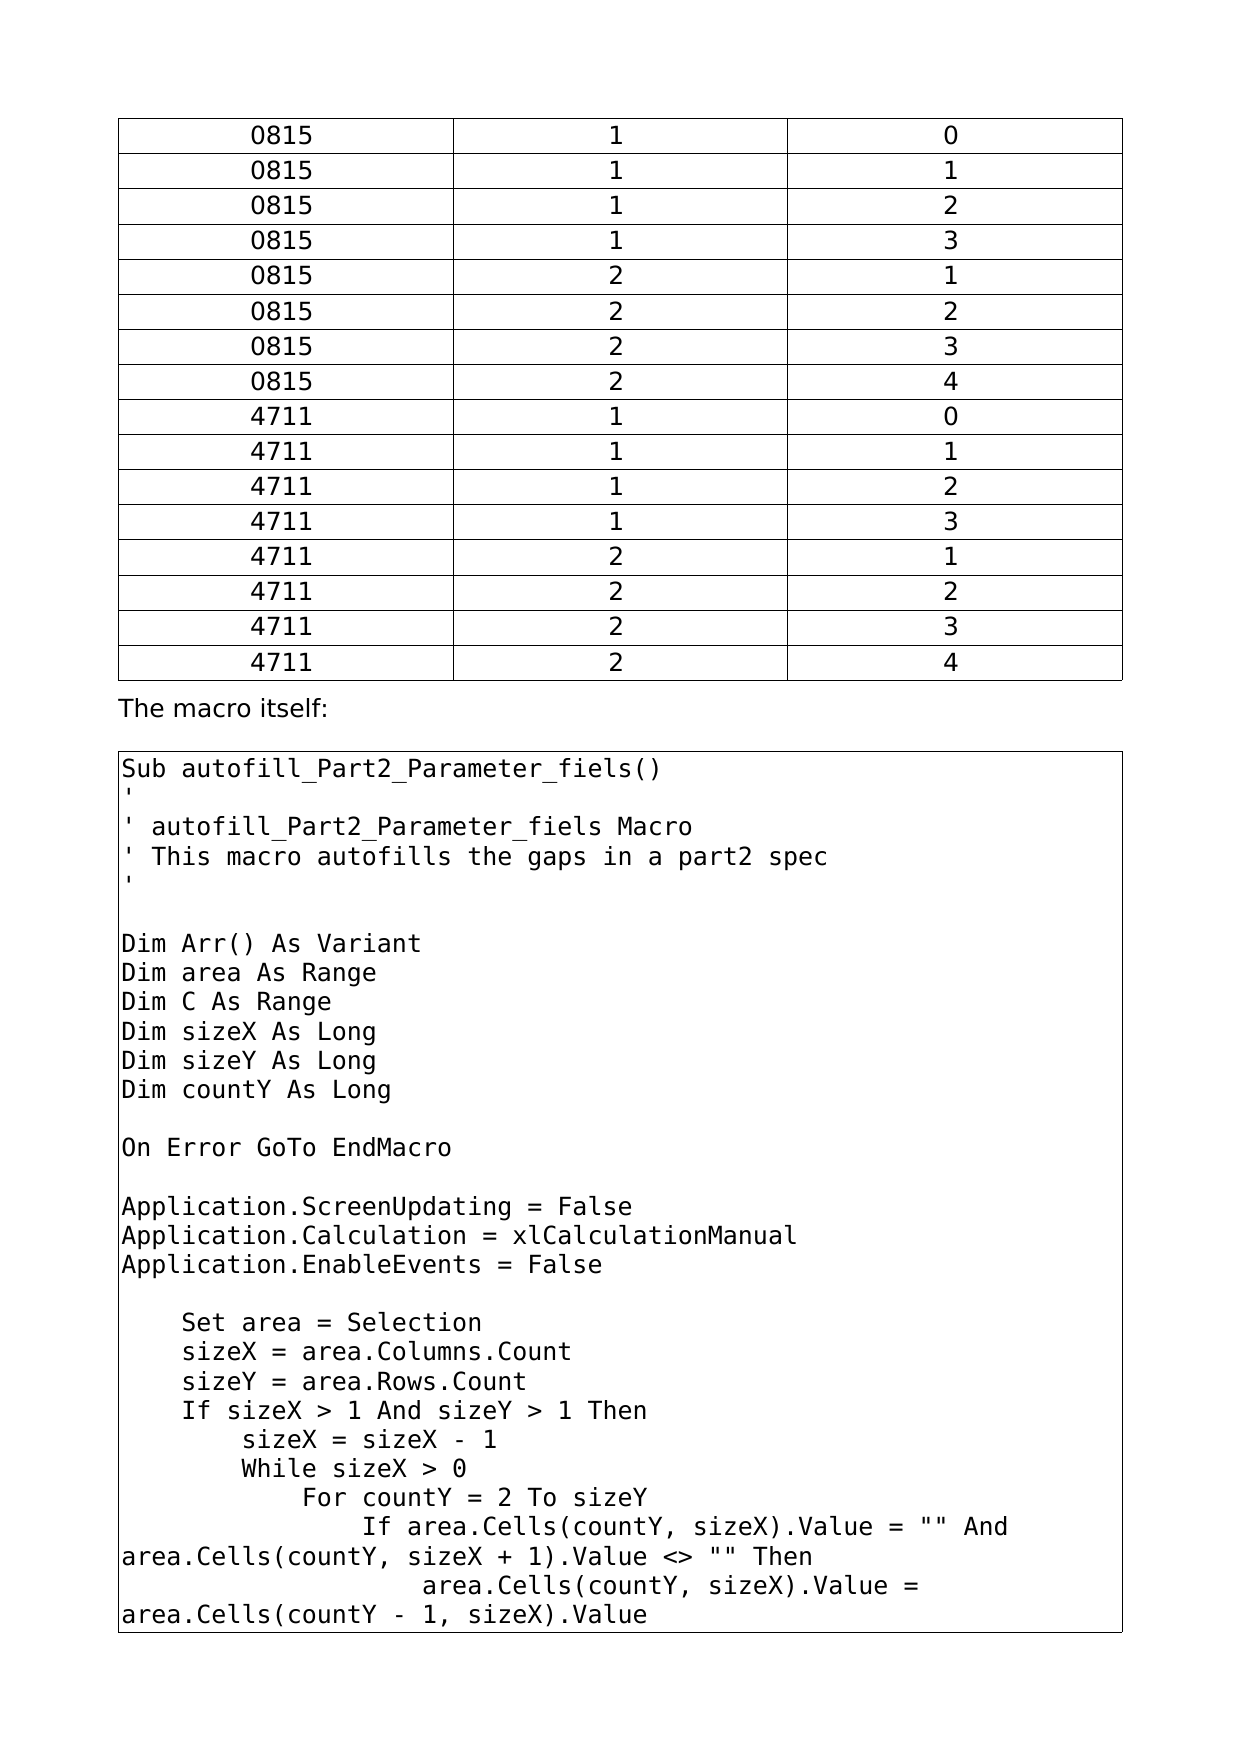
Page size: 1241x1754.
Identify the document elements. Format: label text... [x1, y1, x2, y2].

table_cell 4711 [119, 435, 453, 469]
table_cell 0815 [119, 189, 453, 223]
table_cell 2 [454, 540, 787, 574]
table_cell 1 [788, 540, 1122, 574]
table_cell 2 [454, 576, 787, 609]
table_cell 2 [788, 295, 1122, 329]
table_cell 2 [788, 576, 1122, 609]
table_cell 2 [788, 189, 1122, 223]
table_cell 4 [788, 646, 1122, 680]
table_cell 0815 [119, 330, 453, 364]
table_cell 4711 [119, 576, 453, 609]
table_cell 1 [788, 260, 1122, 294]
table_cell 2 [788, 470, 1122, 504]
table_cell 4711 [119, 611, 453, 645]
table_cell 0815 [119, 260, 453, 294]
table_cell 2 [454, 260, 787, 294]
table_cell 1 [454, 225, 787, 258]
table_cell 4711 [119, 470, 453, 504]
table_cell 0815 [119, 154, 453, 188]
table_cell 3 [788, 225, 1122, 258]
table_cell 3 [788, 330, 1122, 364]
table_cell 0815 [119, 225, 453, 258]
table_cell 3 [788, 505, 1122, 539]
table_cell 0815 [119, 365, 453, 399]
table_cell 1 [788, 435, 1122, 469]
table_cell 2 [454, 611, 787, 645]
table_cell 4711 [119, 646, 453, 680]
table_cell 3 [788, 611, 1122, 645]
text The macro itself: [118, 695, 1122, 724]
table_cell 1 [788, 154, 1122, 188]
table_cell 4711 [119, 540, 453, 574]
table_cell 4 [788, 365, 1122, 399]
table_cell 0815 [119, 295, 453, 329]
table_cell 1 [454, 470, 787, 504]
table_cell 1 [454, 119, 787, 153]
table_cell 2 [454, 646, 787, 680]
table_cell 1 [454, 400, 787, 434]
table_cell 1 [454, 189, 787, 223]
table_header Sub autofill_Part2_Parameter_fiels() ' ' autofill_Part2_Parameter_fiels Macro ' This macro autofills the gaps in a part2 spec ' Dim Arr() As Variant Dim area As Range Dim C As Range Dim sizeX As Long Dim sizeY As Long Dim countY As Long On Error GoTo EndMacro Application.ScreenUpdating = False Application.Calculation = xlCalculationManual Application.EnableEvents = False Set area = Selection sizeX = area.Columns.Count sizeY = area.Rows.Count If sizeX > 1 And sizeY > 1 Then sizeX = sizeX - 1 While sizeX > 0 For countY = 2 To sizeY If area.Cells(countY, sizeX).Value = "" And area.Cells(countY, sizeX + 1).Value <> "" Then area.Cells(countY, sizeX).Value = area.Cells(countY - 1, sizeX).Value [119, 752, 1122, 1632]
table_cell 1 [454, 435, 787, 469]
table_cell 1 [454, 505, 787, 539]
table_cell 1 [454, 154, 787, 188]
table_cell 2 [454, 365, 787, 399]
table_cell 2 [454, 330, 787, 364]
table_cell 0 [788, 119, 1122, 153]
table_cell 4711 [119, 400, 453, 434]
table_cell 0 [788, 400, 1122, 434]
table_cell 4711 [119, 505, 453, 539]
table_cell 2 [454, 295, 787, 329]
table_cell 0815 [119, 119, 453, 153]
